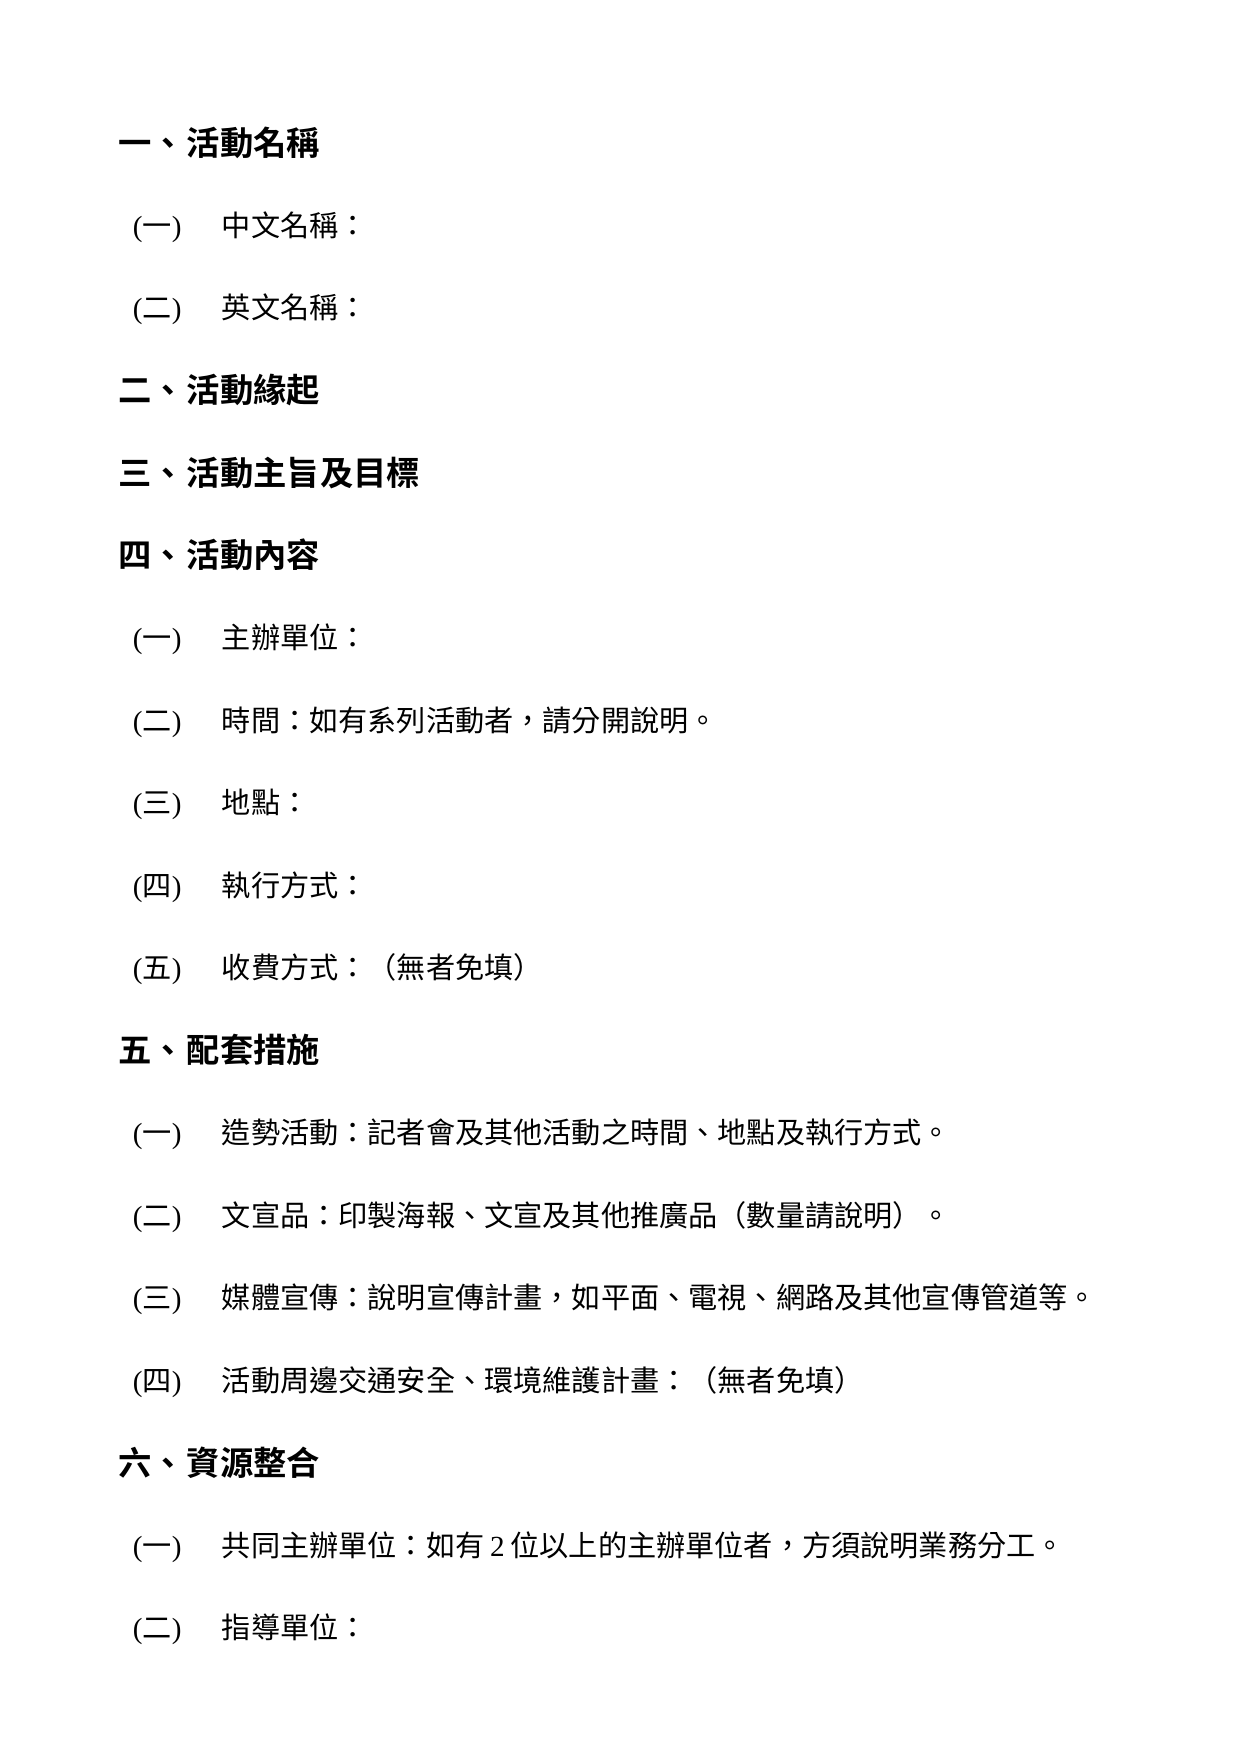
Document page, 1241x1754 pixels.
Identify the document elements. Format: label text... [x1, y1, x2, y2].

list 造勢活動：記者會及其他活動之時間、地點及執行方式。 [133, 1087, 1122, 1162]
list 資源整合 [118, 1417, 1122, 1492]
list 配套措施 [118, 1004, 1122, 1079]
list 活動緣起 [118, 344, 1122, 419]
list 時間：如有系列活動者，請分開說明。 [133, 674, 1122, 749]
list 媒體宣傳：說明宣傳計畫，如平面、電視、網路及其他宣傳管道等。 [133, 1252, 1122, 1327]
list 活動主旨及目標 [118, 427, 1122, 502]
list 中文名稱： [133, 179, 1122, 254]
list 執行方式： [133, 839, 1122, 914]
list 主辦單位： [133, 592, 1122, 667]
list 共同主辦單位：如有2位以上的主辦單位者，方須說明業務分工。 [133, 1499, 1122, 1574]
list 英文名稱： [133, 262, 1122, 337]
list 活動周邊交通安全、環境維護計畫：（無者免填） [133, 1334, 1122, 1409]
list 指導單位： [133, 1582, 1122, 1657]
list 文宣品：印製海報、文宣及其他推廣品（數量請說明）。 [133, 1169, 1122, 1244]
list 地點： [133, 757, 1122, 832]
list 活動名稱 [118, 97, 1122, 172]
list 收費方式：（無者免填） [133, 922, 1122, 997]
list 活動內容 [118, 509, 1122, 584]
